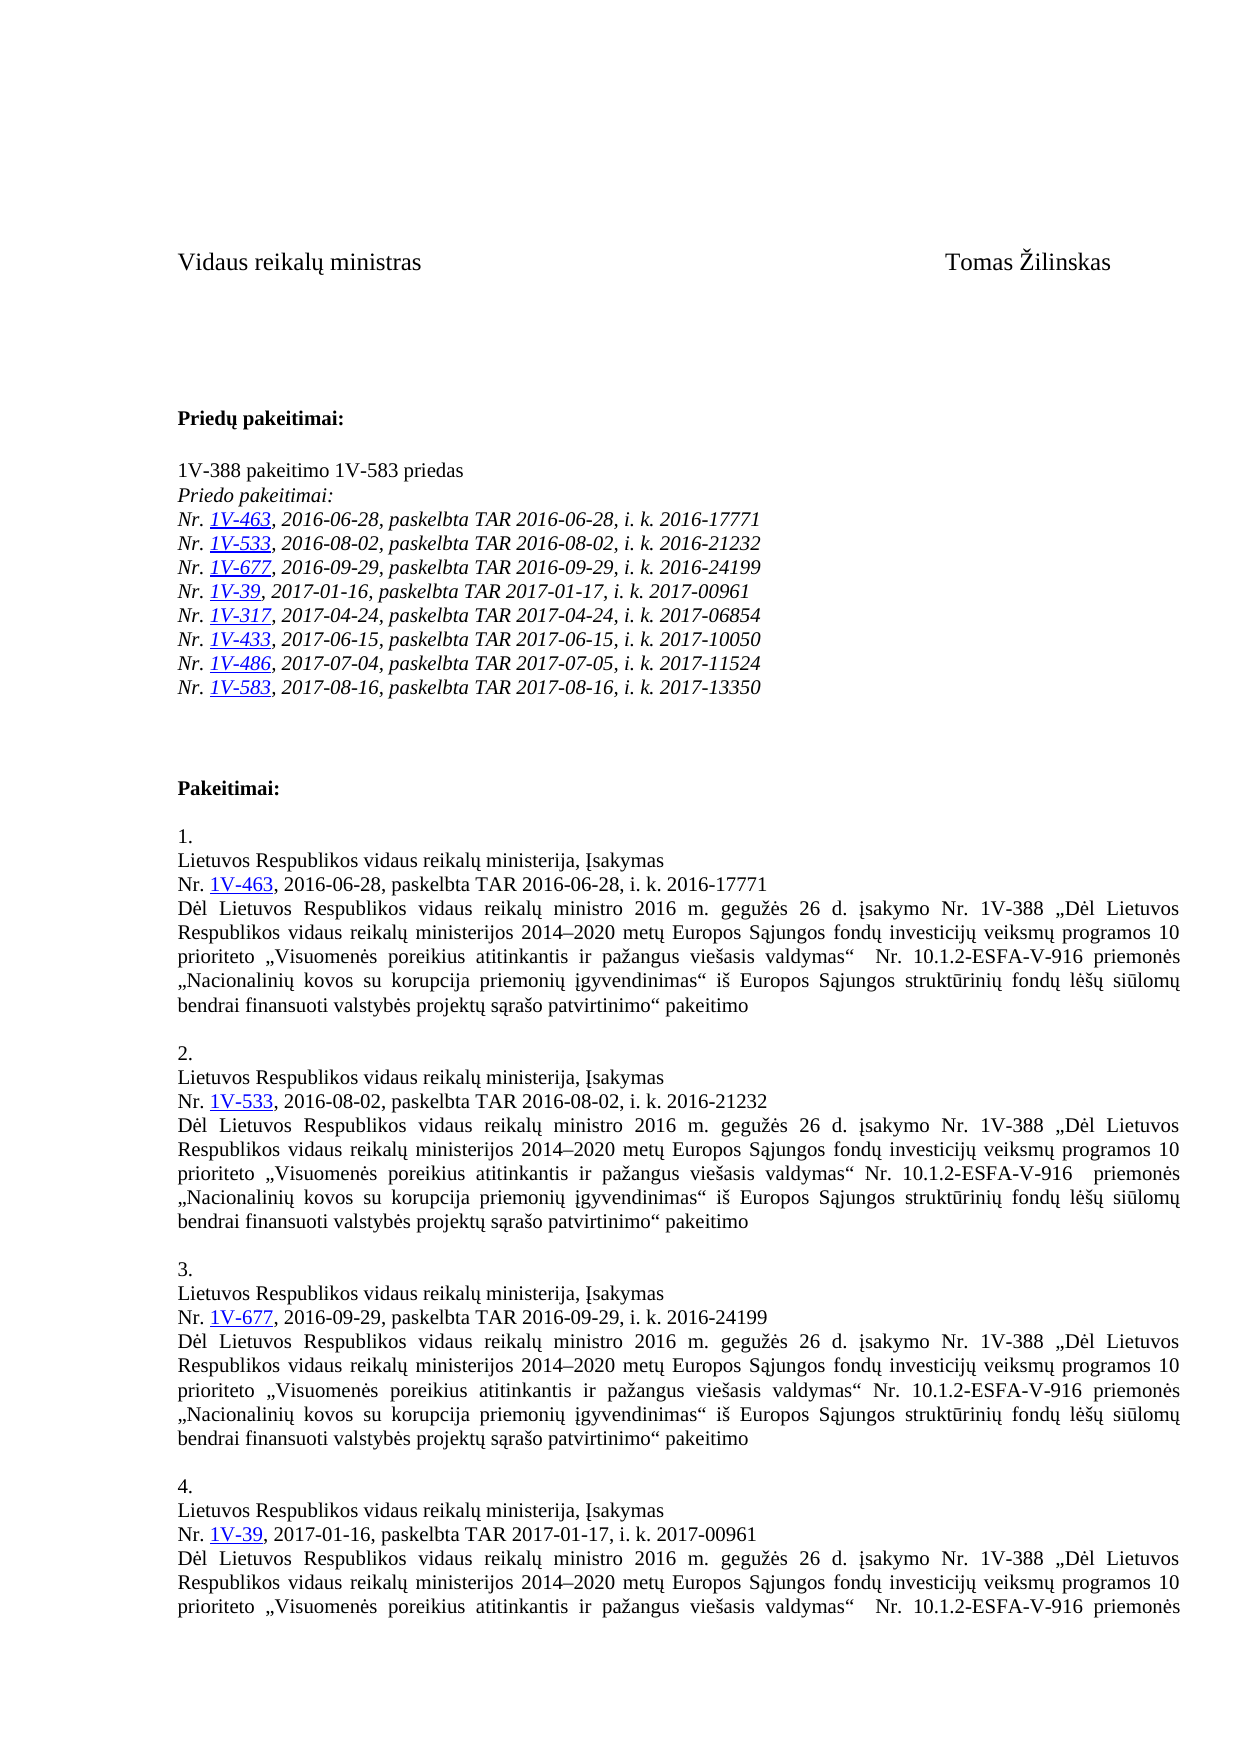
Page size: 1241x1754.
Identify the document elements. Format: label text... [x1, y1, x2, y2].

text Dėl Lietuvos Respublikos vidaus reikalų ministro 2016 m. gegužės 26 d. įsakymo Nr. 1V-388 „Dėl Lietuvos Respublikos vidaus reikalų ministerijos 2014–2020 metų Europos Sąjungos fondų investicijų veiksmų programos 10 prioriteto „Visuomenės poreikius atitinkantis ir pažangus viešasis valdymas“ Nr. 10.1.2-ESFA-V-916 priemonės „Nacionalinių kovos su korupcija priemonių įgyvendinimas“ iš Europos Sąjungos struktūrinių fondų lėšų siūlomų bendrai finansuoti valstybės projektų sąrašo patvirtinimo“ pakeitimo [177, 1113, 1181, 1233]
text 1. [177, 824, 1181, 848]
text Nr. 1V-39, 2017-01-16, paskelbta TAR 2017-01-17, i. k. 2017-00961 [177, 579, 1181, 603]
text Lietuvos Respublikos vidaus reikalų ministerija, Įsakymas [177, 1281, 1181, 1305]
text Priedų pakeitimai: [177, 406, 1181, 430]
text Nr. 1V-583, 2017-08-16, paskelbta TAR 2017-08-16, i. k. 2017-13350 [177, 675, 1181, 699]
text 3. [177, 1257, 1181, 1281]
text Nr. 1V-486, 2017-07-04, paskelbta TAR 2017-07-05, i. k. 2017-11524 [177, 651, 1181, 675]
text Lietuvos Respublikos vidaus reikalų ministerija, Įsakymas [177, 1498, 1181, 1522]
text Pakeitimai: [177, 776, 1181, 800]
text Nr. 1V-39, 2017-01-16, paskelbta TAR 2017-01-17, i. k. 2017-00961 [177, 1522, 1181, 1546]
text Lietuvos Respublikos vidaus reikalų ministerija, Įsakymas [177, 1065, 1181, 1089]
text 4. [177, 1474, 1181, 1498]
text Dėl Lietuvos Respublikos vidaus reikalų ministro 2016 m. gegužės 26 d. įsakymo Nr. 1V-388 „Dėl Lietuvos Respublikos vidaus reikalų ministerijos 2014–2020 metų Europos Sąjungos fondų investicijų veiksmų programos 10 prioriteto „Visuomenės poreikius atitinkantis ir pažangus viešasis valdymas“ Nr. 10.1.2-ESFA-V-916 priemonės [177, 1546, 1181, 1618]
text Nr. 1V-463, 2016-06-28, paskelbta TAR 2016-06-28, i. k. 2016-17771 [177, 872, 1181, 896]
text Dėl Lietuvos Respublikos vidaus reikalų ministro 2016 m. gegužės 26 d. įsakymo Nr. 1V-388 „Dėl Lietuvos Respublikos vidaus reikalų ministerijos 2014–2020 metų Europos Sąjungos fondų investicijų veiksmų programos 10 prioriteto „Visuomenės poreikius atitinkantis ir pažangus viešasis valdymas“ Nr. 10.1.2-ESFA-V-916 priemonės „Nacionalinių kovos su korupcija priemonių įgyvendinimas“ iš Europos Sąjungos struktūrinių fondų lėšų siūlomų bendrai finansuoti valstybės projektų sąrašo patvirtinimo“ pakeitimo [177, 1329, 1181, 1450]
text 2. [177, 1041, 1181, 1065]
text Nr. 1V-677, 2016-09-29, paskelbta TAR 2016-09-29, i. k. 2016-24199 [177, 1305, 1181, 1329]
text Nr. 1V-533, 2016-08-02, paskelbta TAR 2016-08-02, i. k. 2016-21232 [177, 531, 1181, 555]
text Nr. 1V-463, 2016-06-28, paskelbta TAR 2016-06-28, i. k. 2016-17771 [177, 507, 1181, 531]
text Lietuvos Respublikos vidaus reikalų ministerija, Įsakymas [177, 848, 1181, 872]
text Nr. 1V-433, 2017-06-15, paskelbta TAR 2017-06-15, i. k. 2017-10050 [177, 627, 1181, 651]
text Nr. 1V-677, 2016-09-29, paskelbta TAR 2016-09-29, i. k. 2016-24199 [177, 555, 1181, 579]
text Dėl Lietuvos Respublikos vidaus reikalų ministro 2016 m. gegužės 26 d. įsakymo Nr. 1V-388 „Dėl Lietuvos Respublikos vidaus reikalų ministerijos 2014–2020 metų Europos Sąjungos fondų investicijų veiksmų programos 10 prioriteto „Visuomenės poreikius atitinkantis ir pažangus viešasis valdymas“ Nr. 10.1.2-ESFA-V-916 priemonės „Nacionalinių kovos su korupcija priemonių įgyvendinimas“ iš Europos Sąjungos struktūrinių fondų lėšų siūlomų bendrai finansuoti valstybės projektų sąrašo patvirtinimo“ pakeitimo [177, 896, 1181, 1017]
text 1V-388 pakeitimo 1V-583 priedas [177, 458, 1181, 482]
text Priedo pakeitimai: [177, 482, 1181, 507]
text Nr. 1V-317, 2017-04-24, paskelbta TAR 2017-04-24, i. k. 2017-06854 [177, 603, 1181, 627]
text Vidaus reikalų ministras Tomas Žilinskas [177, 247, 1181, 276]
text Nr. 1V-533, 2016-08-02, paskelbta TAR 2016-08-02, i. k. 2016-21232 [177, 1089, 1181, 1113]
